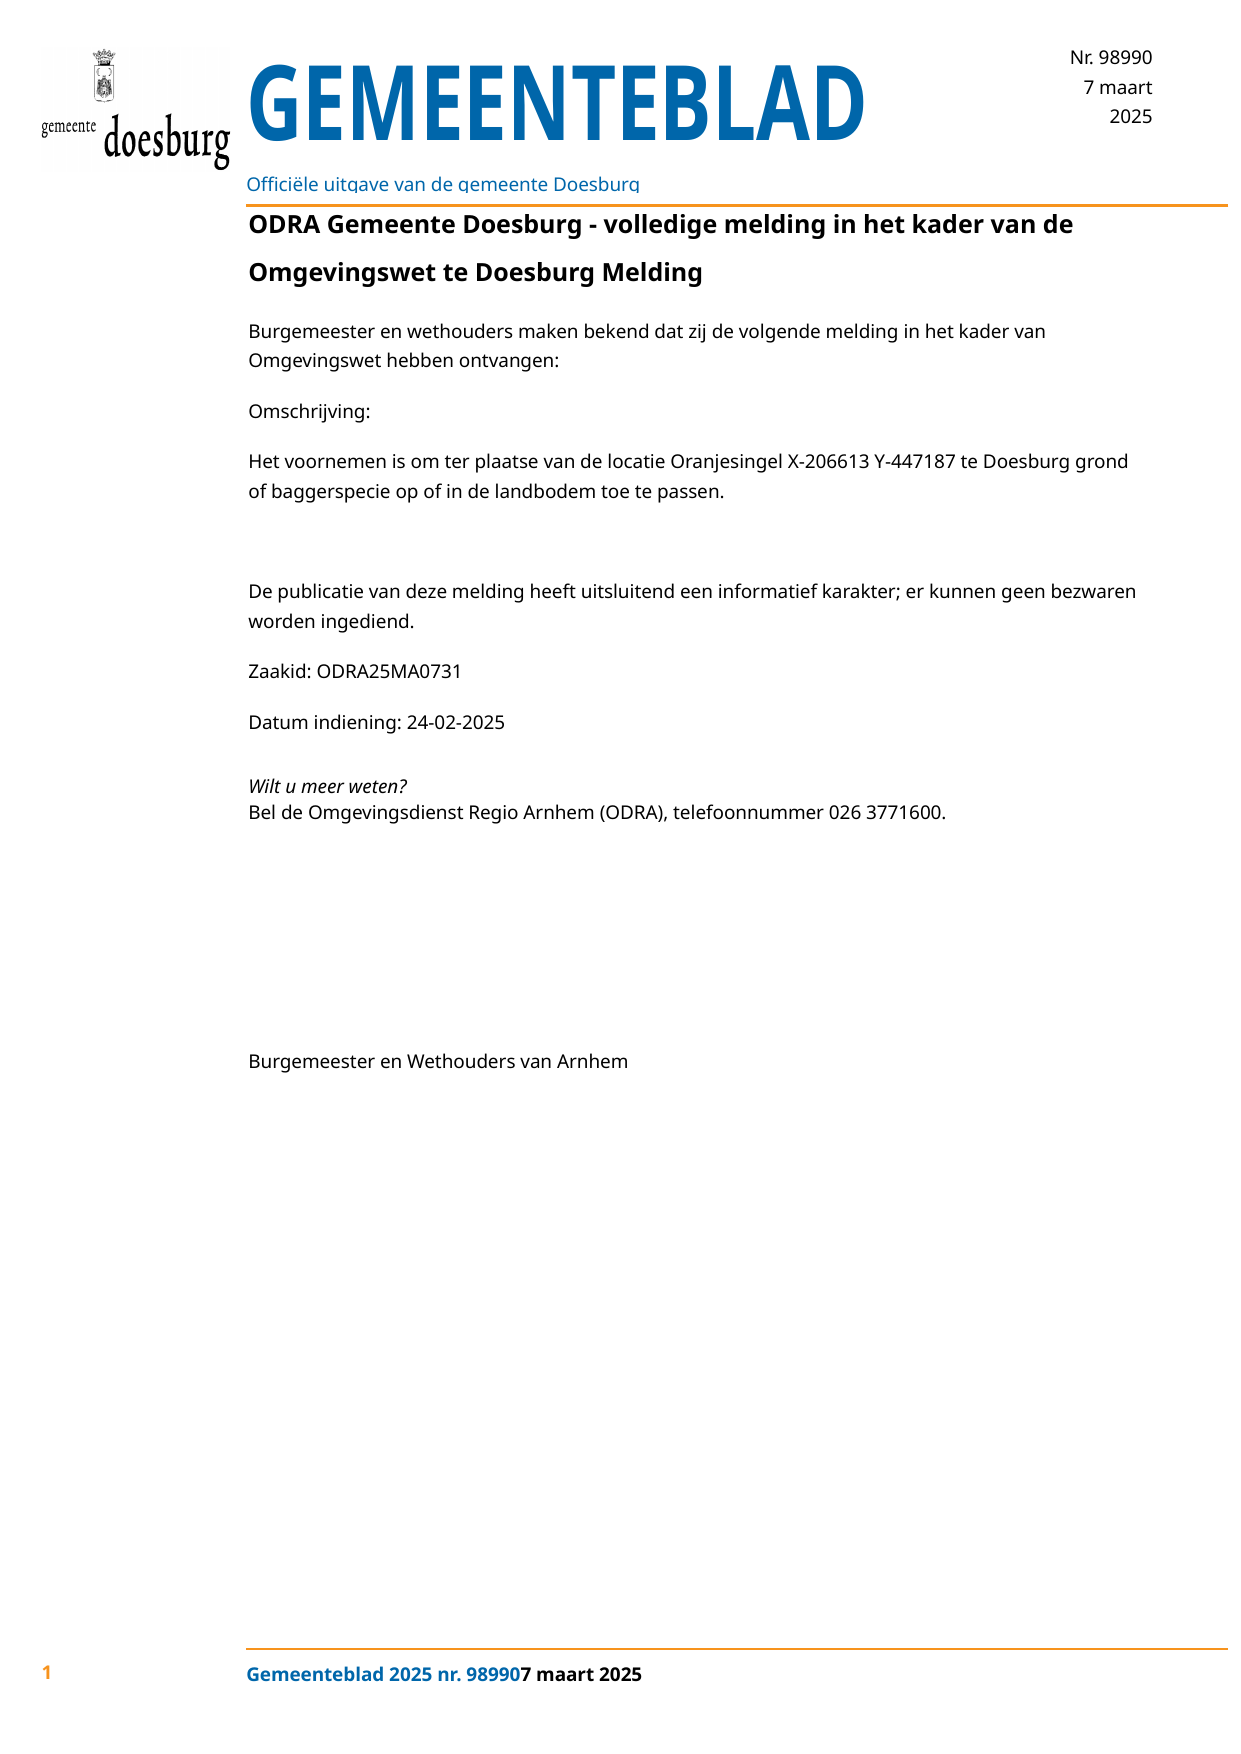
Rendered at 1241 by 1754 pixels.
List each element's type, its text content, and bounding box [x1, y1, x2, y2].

text Burgemeester en Wethouders van Arnhem [248, 1048, 1152, 1074]
text ODRA Gemeente Doesburg - volledige melding in het kader van de Omgevingswet te Doesburg Melding [248, 207, 1152, 288]
picture [41, 47, 231, 172]
text De publicatie van deze melding heeft uitsluitend een informatief karakter; er kunnen geen bezwaren worden ingediend. [248, 579, 1152, 634]
text Burgemeester en wethouders maken bekend dat zij de volgende melding in het kader van Omgevingswet hebben ontvangen: [248, 318, 1152, 373]
text Zaakid: ODRA25MA0731 [248, 659, 1152, 684]
text Datum indiening: 24-02-2025 [248, 709, 1152, 735]
text Bel de Omgevingsdienst Regio Arnhem (ODRA), telefoonnummer 026 3771600. [248, 799, 1152, 824]
text Wilt u meer weten? [248, 773, 1152, 799]
text Omschrijving: [248, 398, 1152, 424]
text Het voornemen is om ter plaatse van de locatie Oranjesingel X-206613 Y-447187 te Doesburg grond of baggerspecie op of in de landbodem toe te passen. [248, 448, 1152, 504]
